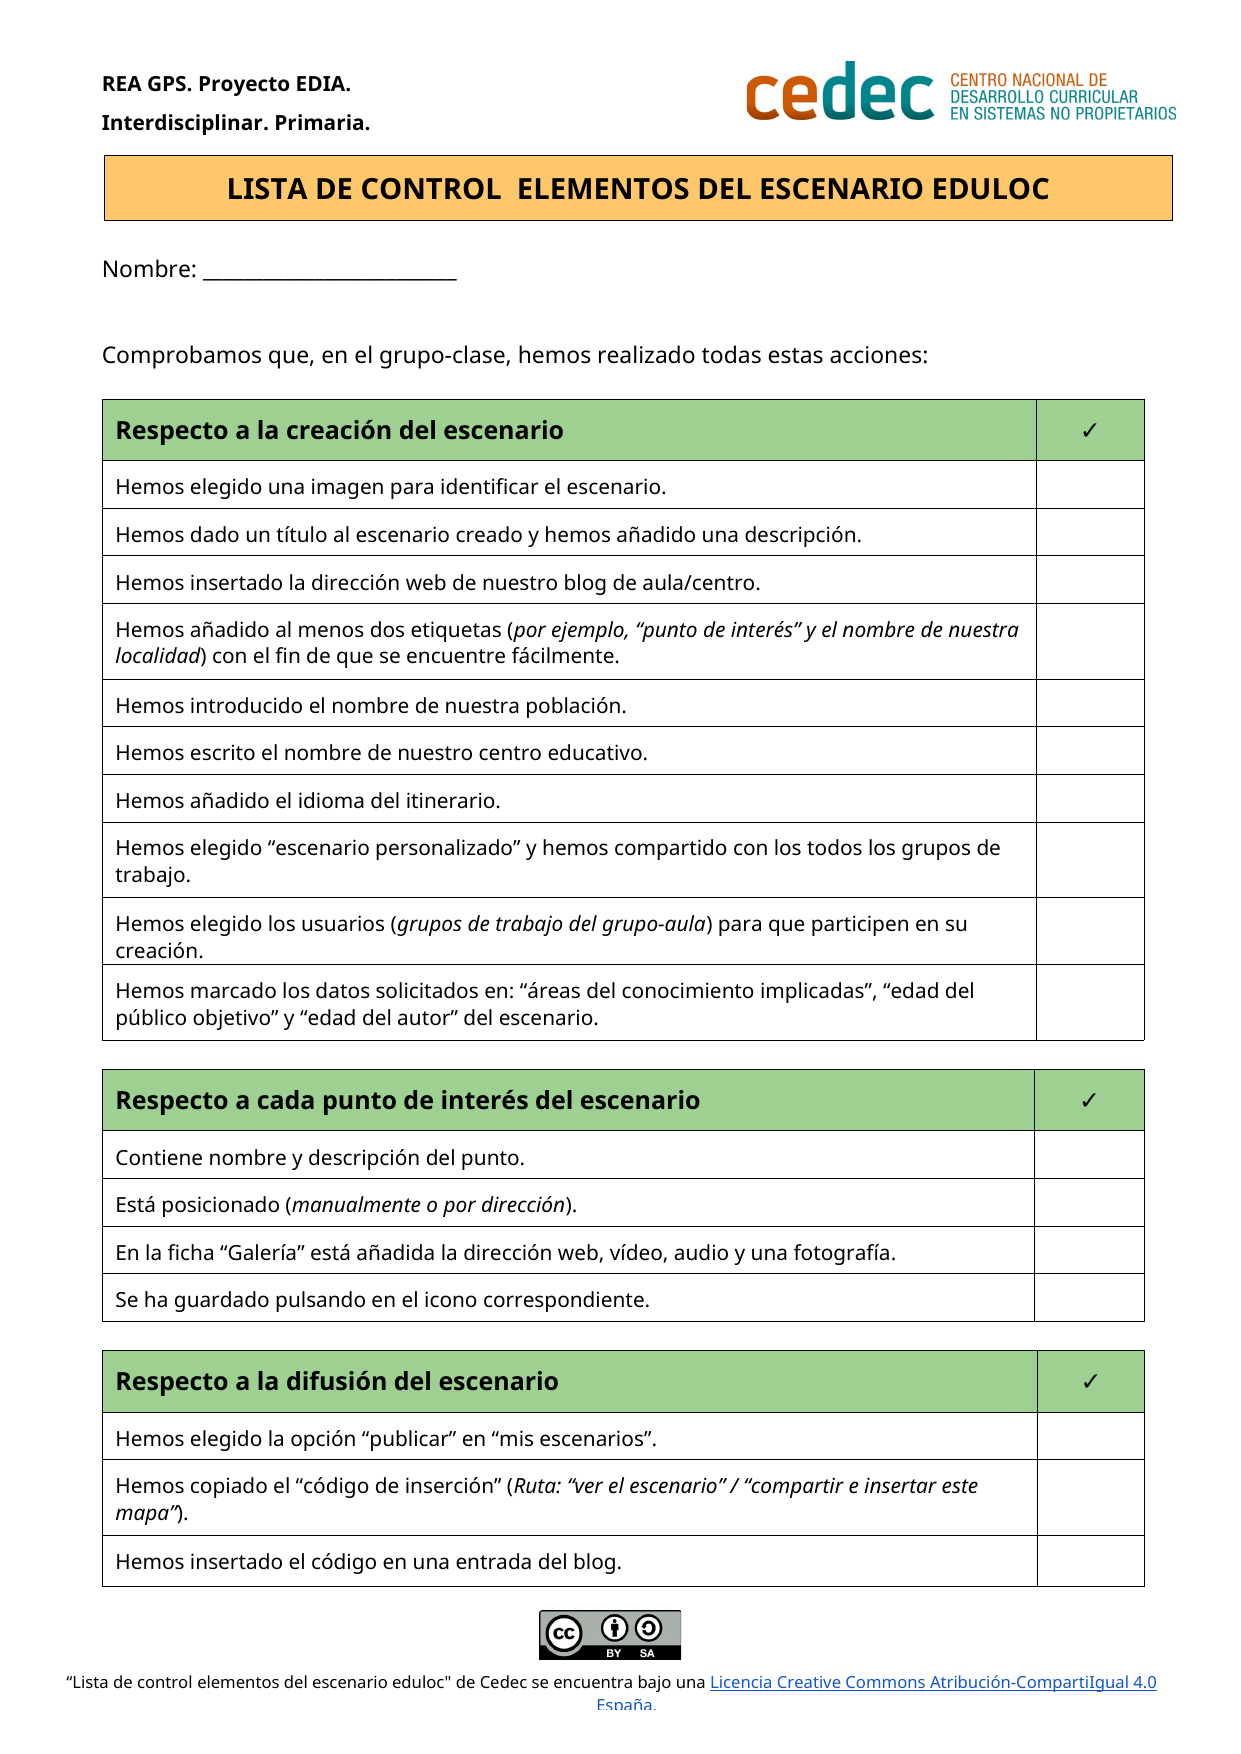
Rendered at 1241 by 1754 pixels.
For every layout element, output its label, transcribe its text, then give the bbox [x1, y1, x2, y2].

table_header Respecto a cada punto de interés del escenario [103, 1070, 1034, 1130]
table_cell Hemos añadido el idioma del itinerario. [103, 775, 1036, 822]
table_cell [1037, 556, 1144, 603]
text Nombre: _________________________ [102, 253, 1163, 284]
table_cell Hemos elegido una imagen para identificar el escenario. [103, 461, 1036, 508]
table_cell [1038, 1413, 1144, 1459]
table_cell [1037, 461, 1144, 508]
table_header ✓ [1035, 1070, 1144, 1130]
table_cell Hemos insertado el código en una entrada del blog. [103, 1536, 1037, 1586]
table_cell Hemos añadido al menos dos etiquetas (por ejemplo, “punto de interés” y el nombre de nuestra localidad) con el fin de que se encuentre fácilmente. [103, 604, 1036, 678]
table_cell [1038, 1460, 1144, 1535]
table_cell [1037, 727, 1144, 774]
picture [746, 61, 1176, 120]
table_header ✓ [1038, 1351, 1144, 1412]
table_cell [1035, 1227, 1144, 1273]
table_cell [1037, 965, 1144, 1040]
table_cell [1037, 509, 1144, 555]
table_header ✓ [1037, 400, 1144, 460]
text Comprobamos que, en el grupo-clase, hemos realizado todas estas acciones: [102, 339, 1151, 370]
table_cell [1035, 1131, 1144, 1178]
picture [539, 1610, 682, 1660]
table_cell [1037, 604, 1144, 678]
table_cell [1035, 1274, 1144, 1321]
table_cell Se ha guardado pulsando en el icono correspondiente. [103, 1274, 1034, 1321]
table_cell [1037, 823, 1144, 897]
table_cell [1035, 1179, 1144, 1226]
table_cell Hemos introducido el nombre de nuestra población. [103, 680, 1036, 726]
table_cell [1037, 898, 1144, 964]
table_cell En la ficha “Galería” está añadida la dirección web, vídeo, audio y una fotografía. [103, 1227, 1034, 1273]
table_cell Hemos insertado la dirección web de nuestro blog de aula/centro. [103, 556, 1036, 603]
table_cell Hemos escrito el nombre de nuestro centro educativo. [103, 727, 1036, 774]
table_cell Hemos dado un título al escenario creado y hemos añadido una descripción. [103, 509, 1036, 555]
table_cell [1037, 775, 1144, 822]
table_cell [1038, 1536, 1144, 1586]
table_header LISTA DE CONTROL ELEMENTOS DEL ESCENARIO EDULOC [105, 156, 1172, 220]
table_cell Hemos elegido la opción “publicar” en “mis escenarios”. [103, 1413, 1037, 1459]
table_cell Contiene nombre y descripción del punto. [103, 1131, 1034, 1178]
table_cell Hemos marcado los datos solicitados en: “áreas del conocimiento implicadas”, “edad del público objetivo” y “edad del autor” del escenario. [103, 965, 1036, 1040]
table_cell Hemos copiado el “código de inserción” (Ruta: “ver el escenario” / “compartir e insertar este mapa”). [103, 1460, 1037, 1535]
table_cell Hemos elegido “escenario personalizado” y hemos compartido con los todos los grupos de trabajo. [103, 823, 1036, 897]
table_cell [1037, 680, 1144, 726]
table_header Respecto a la creación del escenario [103, 400, 1036, 460]
table_header Respecto a la difusión del escenario [103, 1351, 1037, 1412]
table_cell Hemos elegido los usuarios (grupos de trabajo del grupo-aula) para que participen en su creación. [103, 898, 1036, 964]
table_cell Está posicionado (manualmente o por dirección). [103, 1179, 1034, 1226]
